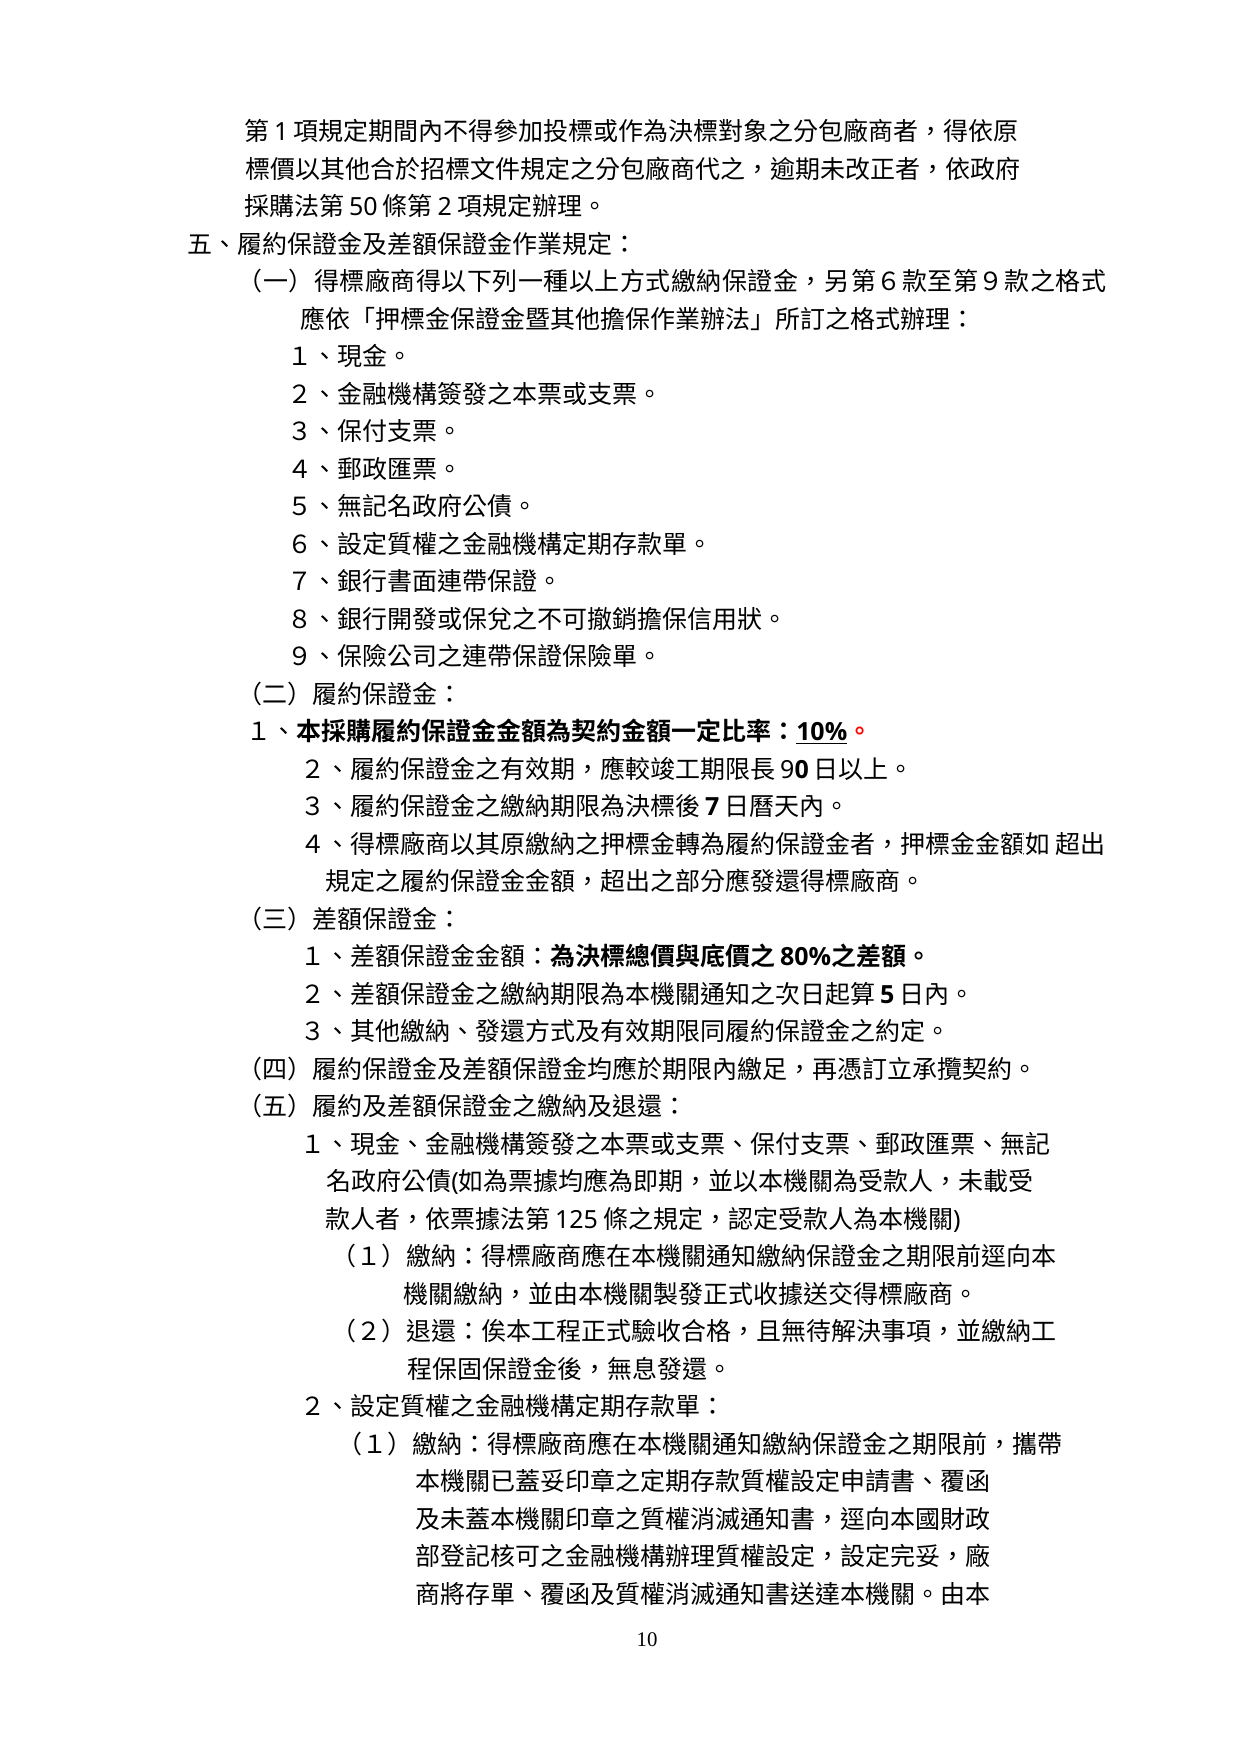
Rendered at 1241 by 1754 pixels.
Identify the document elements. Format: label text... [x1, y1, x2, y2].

text ８、銀行開發或保兌之不可撤銷擔保信用狀。 [187, 598, 1106, 636]
text ５、無記名政府公債。 [187, 486, 1106, 523]
text 機關繳納，並由本機關製發正式收據送交得標廠商。 [325, 1273, 1106, 1311]
text ２、履約保證金之有效期，應較竣工期限長90日以上。 [300, 748, 1106, 786]
text １、差額保證金金額：為決標總價與底價之80%之差額。 [300, 936, 1106, 973]
text （五）履約及差額保證金之繳納及退還： [237, 1086, 1106, 1123]
text 款人者，依票據法第125條之規定，認定受款人為本機關) [300, 1198, 1106, 1236]
text 及未蓋本機關印章之質權消滅通知書，逕向本國財政 [337, 1498, 1106, 1536]
text 商將存單、覆函及質權消滅通知書送達本機關。由本 [337, 1573, 1106, 1611]
text 第1項規定期間內不得參加投標或作為決標對象之分包廠商者，得依原 [206, 111, 1106, 148]
text ４、郵政匯票。 [187, 448, 1106, 486]
text １、現金。 [187, 336, 1106, 373]
text １、現金、金融機構簽發之本票或支票、保付支票、郵政匯票、無記 [300, 1123, 1106, 1161]
text ２、金融機構簽發之本票或支票。 [187, 373, 1106, 411]
text （一）得標廠商得以下列一種以上方式繳納保證金，另第６款至第９款之格式應依「押標金保證金暨其他擔保作業辦法」所訂之格式辦理： [237, 261, 1106, 336]
text ３、其他繳納、發還方式及有效期限同履約保證金之約定。 [300, 1011, 1106, 1048]
text （１）繳納：得標廠商應在本機關通知繳納保證金之期限前逕向本 [325, 1236, 1106, 1273]
text （三）差額保證金： [237, 898, 1106, 936]
picture [1021, 750, 1241, 863]
text 五、履約保證金及差額保證金作業規定： [187, 223, 1106, 261]
text ７、銀行書面連帶保證。 [187, 561, 1106, 598]
text （四）履約保證金及差額保證金均應於期限內繳足，再憑訂立承攬契約。 [237, 1048, 1106, 1086]
text ６、設定質權之金融機構定期存款單。 [187, 523, 1106, 561]
text 程保固保證金後，無息發還。 [329, 1348, 1106, 1386]
text 名政府公債(如為票據均應為即期，並以本機關為受款人，未載受 [300, 1161, 1106, 1198]
picture [1227, 331, 1240, 457]
text （２）退還：俟本工程正式驗收合格，且無待解決事項，並繳納工 [325, 1311, 1106, 1348]
text 採購法第50條第2項規定辦理。 [206, 186, 1106, 223]
text ４、得標廠商以其原繳納之押標金轉為履約保證金者，押標金金額如 超出規定之履約保證金金額，超出之部分應發還得標廠商。 [300, 823, 1106, 898]
text （１）繳納：得標廠商應在本機關通知繳納保證金之期限前，攜帶 [337, 1423, 1106, 1461]
text （二）履約保證金： [237, 673, 1106, 711]
text 部登記核可之金融機構辦理質權設定，設定完妥，廠 [337, 1536, 1106, 1573]
text ３、保付支票。 [187, 411, 1106, 448]
text ２、設定質權之金融機構定期存款單： [300, 1386, 1106, 1423]
text ３、履約保證金之繳納期限為決標後7日曆天內。 [300, 786, 1021, 823]
text ２、差額保證金之繳納期限為本機關通知之次日起算5日內。 [300, 973, 1106, 1011]
text 標價以其他合於招標文件規定之分包廠商代之，逾期未改正者，依政府 [206, 148, 1106, 186]
text ９、保險公司之連帶保證保險單。 [187, 636, 1106, 673]
text 本機關已蓋妥印章之定期存款質權設定申請書、覆函 [337, 1461, 1106, 1498]
text １、本採購履約保證金金額為契約金額一定比率：10%。 [187, 711, 1106, 748]
